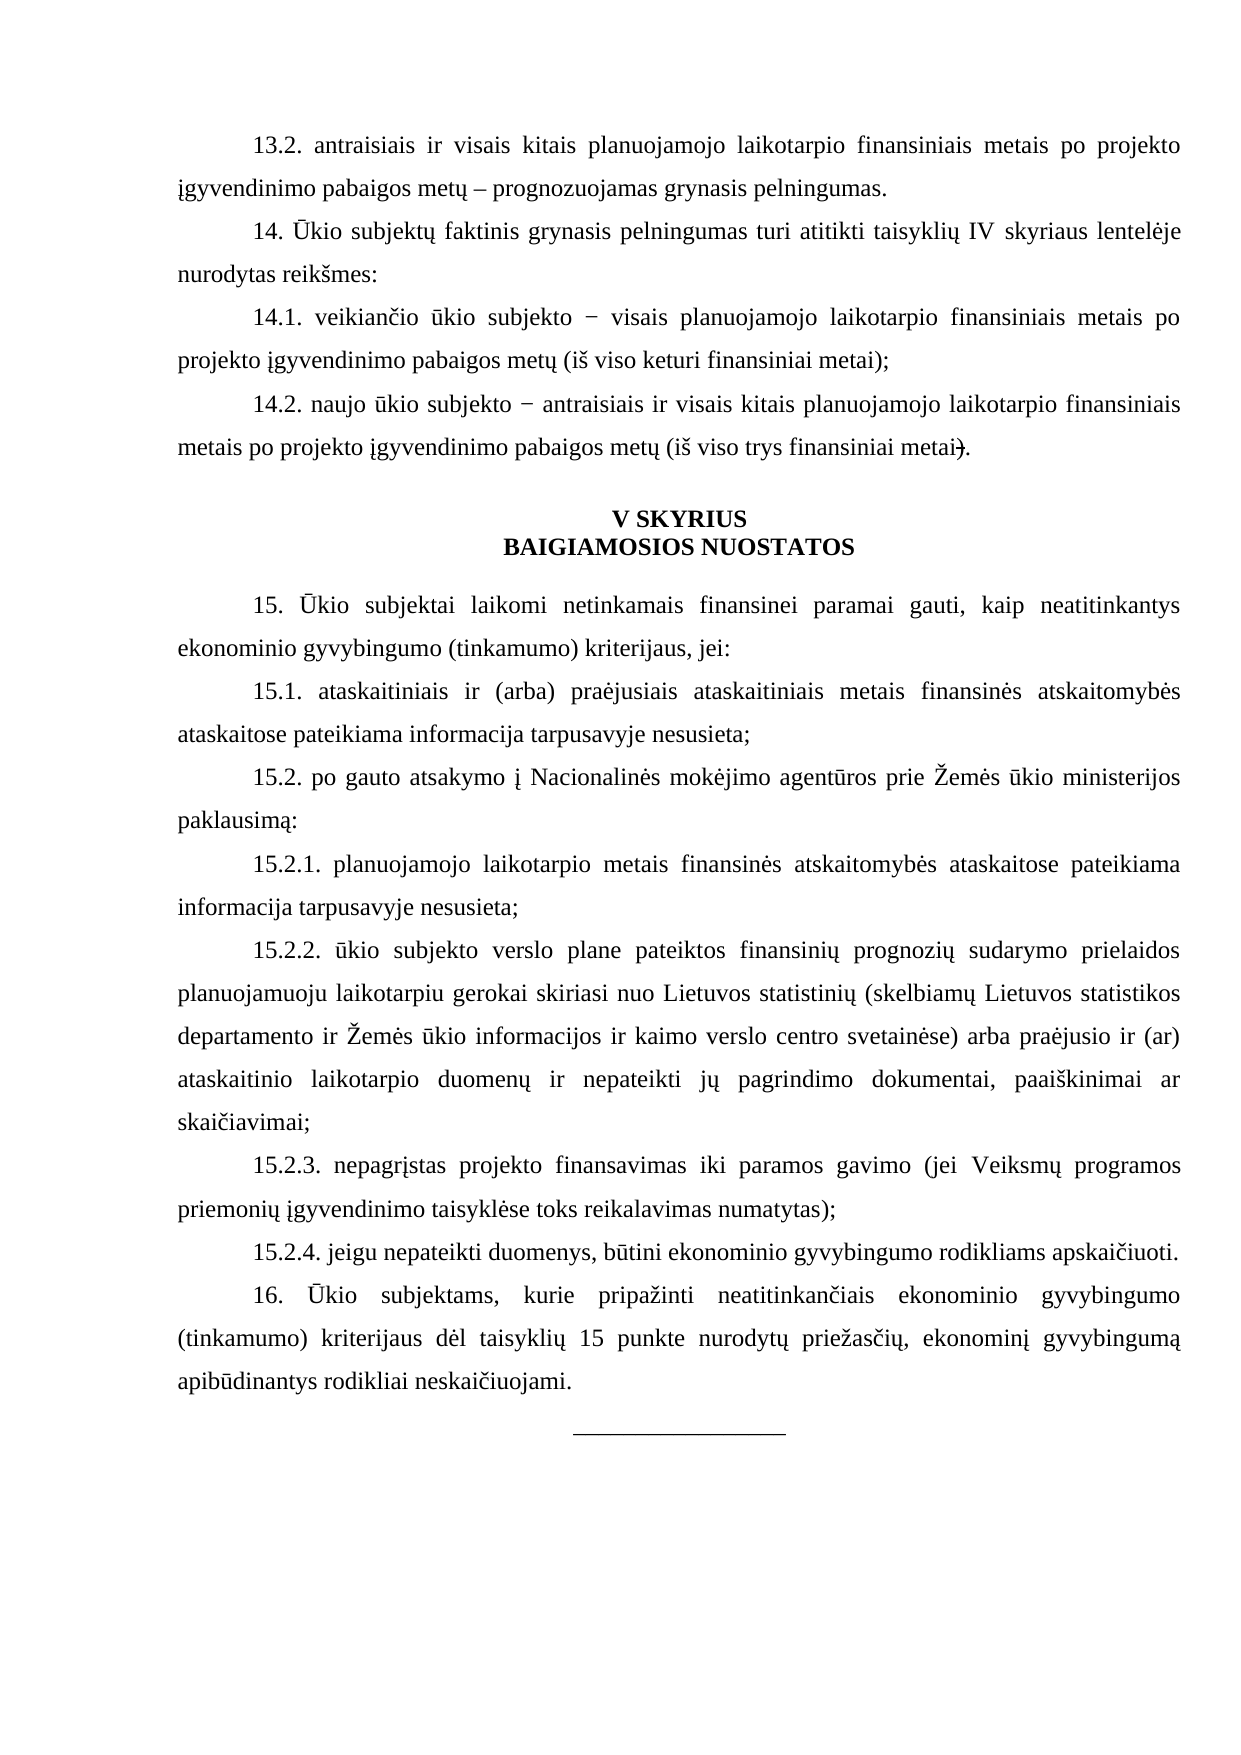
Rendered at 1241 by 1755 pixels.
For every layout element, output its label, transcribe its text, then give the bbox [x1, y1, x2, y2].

text 15.2.3. nepagrįstas projekto finansavimas iki paramos gavimo (jei Veiksmų programos priemonių įgyvendinimo taisyklėse toks reikalavimas numatytas); [177, 1151, 1181, 1222]
text 13.2. antraisiais ir visais kitais planuojamojo laikotarpio finansiniais metais po projekto įgyvendinimo pabaigos metų – prognozuojamas grynasis pelningumas. [177, 130, 1181, 202]
text 15.2. po gauto atsakymo į Nacionalinės mokėjimo agentūros prie Žemės ūkio ministerijos paklausimą: [177, 762, 1181, 834]
text 14.2. naujo ūkio subjekto − antraisiais ir visais kitais planuojamojo laikotarpio finansiniais metais po projekto įgyvendinimo pabaigos metų (iš viso trys finansiniai metai). [177, 389, 1181, 461]
text V SKYRIUS [177, 504, 1181, 532]
text _________________ [177, 1409, 1181, 1438]
text 15.1. ataskaitiniais ir (arba) praėjusiais ataskaitiniais metais finansinės atskaitomybės ataskaitose pateikiama informacija tarpusavyje nesusieta; [177, 676, 1181, 748]
text 14. Ūkio subjektų faktinis grynasis pelningumas turi atitikti taisyklių IV skyriaus lentelėje nurodytas reikšmes: [177, 216, 1181, 288]
text 15. Ūkio subjektai laikomi netinkamais finansinei paramai gauti, kaip neatitinkantys ekonominio gyvybingumo (tinkamumo) kriterijaus, jei: [177, 590, 1181, 662]
text 15.2.4. jeigu nepateikti duomenys, būtini ekonominio gyvybingumo rodikliams apskaičiuoti. [177, 1237, 1181, 1266]
text 15.2.2. ūkio subjekto verslo plane pateiktos finansinių prognozių sudarymo prielaidos planuojamuoju laikotarpiu gerokai skiriasi nuo Lietuvos statistinių (skelbiamų Lietuvos statistikos departamento ir Žemės ūkio informacijos ir kaimo verslo centro svetainėse) arba praėjusio ir (ar) ataskaitinio laikotarpio duomenų ir nepateikti jų pagrindimo dokumentai, paaiškinimai ar skaičiavimai; [177, 935, 1181, 1136]
text 14.1. veikiančio ūkio subjekto − visais planuojamojo laikotarpio finansiniais metais po projekto įgyvendinimo pabaigos metų (iš viso keturi finansiniai metai); [177, 302, 1181, 374]
text BAIGIAMOSIOS NUOSTATOS [177, 532, 1181, 561]
text 16. Ūkio subjektams, kurie pripažinti neatitinkančiais ekonominio gyvybingumo (tinkamumo) kriterijaus dėl taisyklių 15 punkte nurodytų priežasčių, ekonominį gyvybingumą apibūdinantys rodikliai neskaičiuojami. [177, 1280, 1181, 1395]
text 15.2.1. planuojamojo laikotarpio metais finansinės atskaitomybės ataskaitose pateikiama informacija tarpusavyje nesusieta; [177, 849, 1181, 921]
